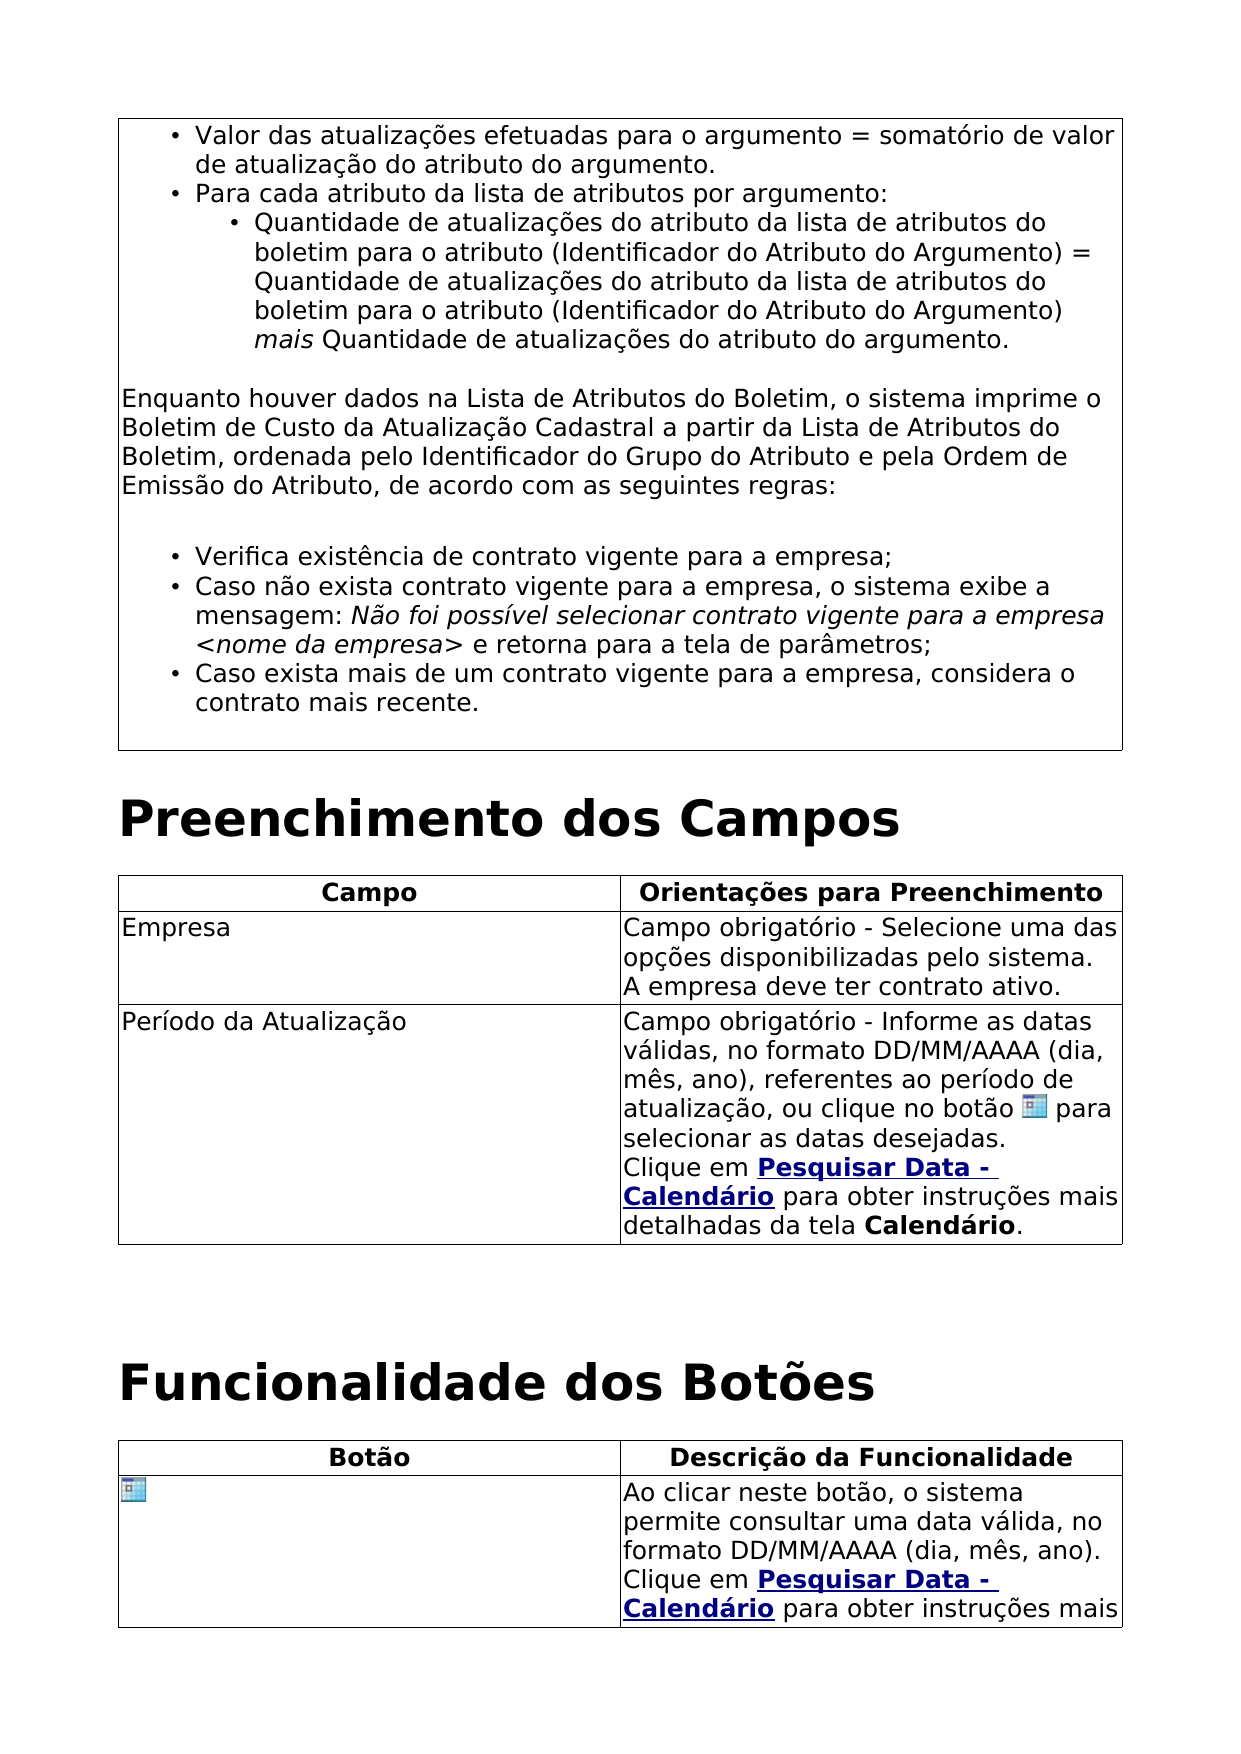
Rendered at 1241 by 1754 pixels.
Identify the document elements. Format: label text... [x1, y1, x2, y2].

table_cell Empresa [119, 912, 620, 1004]
table_header Botão [119, 1441, 620, 1475]
table_cell Ao clicar neste botão, o sistema permite consultar uma data válida, no formato DD/MM/AAAA (dia, mês, ano). Clique em Pesquisar Data - Calendário para obter instruções mais [621, 1476, 1122, 1627]
picture [1022, 1094, 1048, 1118]
table_header Campo [119, 876, 620, 911]
table_header Acima, selecione, obrigatoriamente, uma empresa com contrato ativo (vigente). Depois, informe o período da atualização cadastral e clique no botão . Em seguida, o sistema cria uma lista de atributos do boletim e atribui valores aos campos da lista, de acordo com as seguintes regras: Identificador do Atributo; Identificador do Grupo do Atributo; Ordem de Emissão do Atributo. O sistema seleciona as operações efetuadas pela empresa no período informado: tanto com imóvel associado quanto sem imóvel associado. Caso as seleções não retornem nenhum registro, o sistema exibe a mensagem: A pesquisa não retornou nenhum resultado e retorna para a tela de parâmetros. Depois, o sistema cria uma lista de operações efetuadas a partir das seleções realizadas: Atribuir à lista as operações efetuadas com imóvel associado. Neste caso, o conteúdo do argumento deve corresponder ao conteúdo do argumento da operação. Atribuir à lista as operações efetuadas sem imóvel associado. Neste caso, o conteúdo do argumento deve corresponder ao conteúdo do segundo argumento. O sistema ordena a lista de operações efetuadas pelos campos Conteúdo do Argumento e Identificador do Atributo. O sistema gera o boletim de acordo com as seguintes regras e imprime a primeira página do boletim com os parâmetros de seleção: Empresa; Período da Atualização Cadastral; Imprimir o cabeçalho com os seguintes dados: Linha 1: Nome do sistema (GSAN - Sistema de Gestão de Saneamento); Título do Relatório (Boletim de Custo da Atualização Cadastral); Página. Linha 2: Nome da Empresa; Data e Hora de Emissão. Linha 3: Empresa; Sigla do Relatório. Linha 4: Título dos Campos da Linha Detalhe (Item, Descrição, Qtde.Atualizações, Vl.Atualizações). Enquanto houver operações na lista de operações efetuadas para serem processadas: Número de Imóveis Atualizados = Número de Imóveis Atualizados mais um. O sistema cria uma lista de atributos por argumento com os campos: Identificador do Atributo do Argumento (valor nulo); Valor de Atualização do Atributo do Argumento (valor zero); Quantidade de Atualizações do Atributo do Argumento (valor zero). Para cada atributo da Lista de Atributos por Argumento, o sistema obtém o valor da atualização por atributo: Valor de atualização do atributo do argumento para o atributo (Identificador do Atributo do Argumento) = Quantidade de atualizações do atributo do argumento para o atributo (Identificador do Atributo do Argumento). Valor de atualização do atributo da lista de atributos do boletim para o atributo (Identificador do Atributo do Argumento). Valor das atualizações efetuadas para o argumento = somatório de valor de atualização do atributo do argumento. Para cada atributo da lista de atributos por argumento: Quantidade de atualizações do atributo da lista de atributos do boletim para o atributo (Identificador do Atributo do Argumento) = Quantidade de atualizações do atributo da lista de atributos do boletim para o atributo (Identificador do Atributo do Argumento) mais Quantidade de atualizações do atributo do argumento. Enquanto houver dados na Lista de Atributos do Boletim, o sistema imprime o Boletim de Custo da Atualização Cadastral a partir da Lista de Atributos do Boletim, ordenada pelo Identificador do Grupo do Atributo e pela Ordem de Emissão do Atributo, de acordo com as seguintes regras: Verifica existência de contrato vigente para a empresa; Caso não exista contrato vigente para a empresa, o sistema exibe a mensagem: Não foi possível selecionar contrato vigente para a empresa <nome da empresa> e retorna para a tela de parâmetros; Caso exista mais de um contrato vigente para a empresa, considera o contrato mais recente. [119, 119, 1122, 750]
table_cell Campo obrigatório - Informe as datas válidas, no formato DD/MM/AAAA (dia, mês, ano), referentes ao período de atualização, ou clique no botão para selecionar as datas desejadas. Clique em Pesquisar Data - Calendário para obter instruções mais detalhadas da tela Calendário. [621, 1005, 1122, 1243]
picture [121, 1477, 147, 1502]
table_header Orientações para Preenchimento [621, 876, 1122, 911]
table_cell Campo obrigatório - Selecione uma das opções disponibilizadas pelo sistema. A empresa deve ter contrato ativo. [621, 912, 1122, 1004]
subtitle Funcionalidade dos Botões [118, 1354, 1122, 1412]
table_header Descrição da Funcionalidade [621, 1441, 1122, 1475]
subtitle Preenchimento dos Campos [118, 790, 1122, 848]
table_cell Período da Atualização [119, 1005, 620, 1243]
table_cell [119, 1476, 620, 1627]
